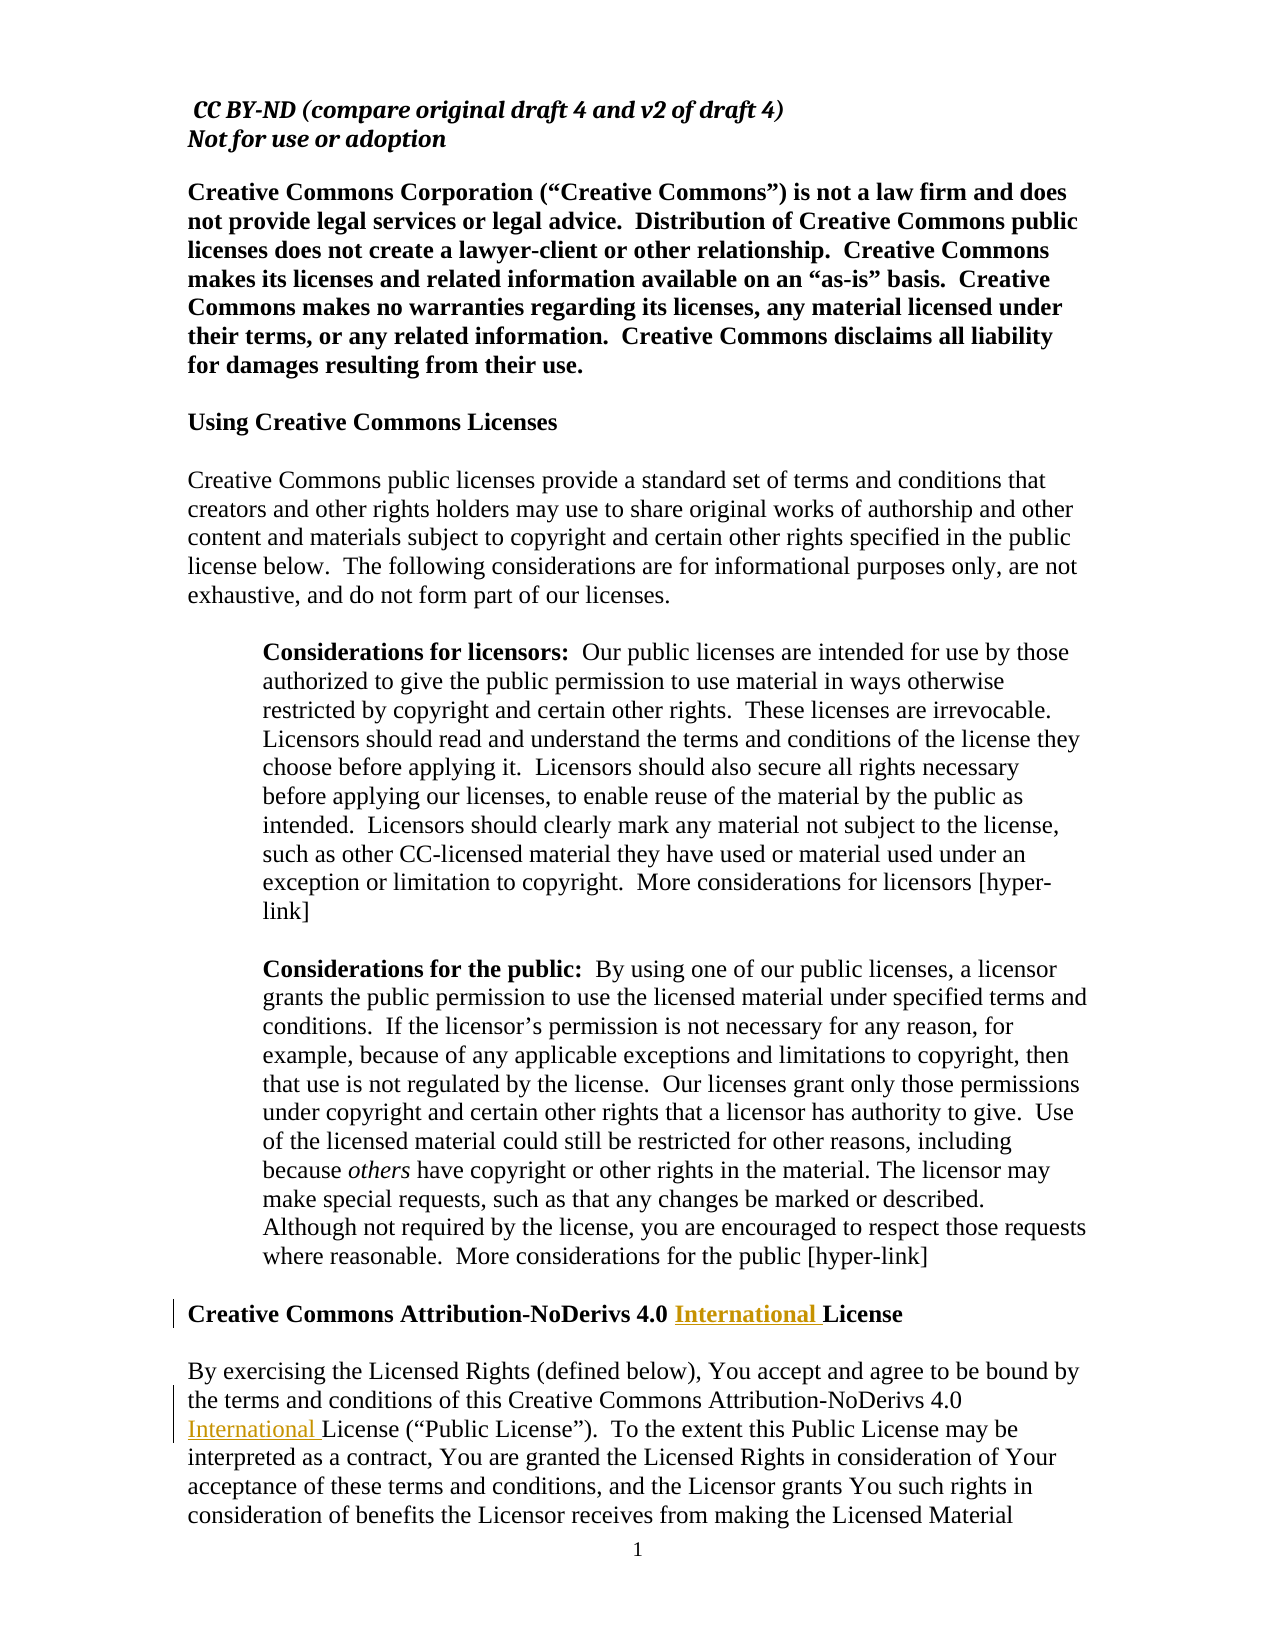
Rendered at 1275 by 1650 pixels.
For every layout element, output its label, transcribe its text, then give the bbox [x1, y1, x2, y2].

text Creative Commons Corporation (“Creative Commons”) is not a law firm and does not provide legal services or legal advice. Distribution of Creative Commons public licenses does not create a lawyer-client or other relationship. Creative Commons makes its licenses and related information available on an “as-is” basis. Creative Commons makes no warranties regarding its licenses, any material licensed under their terms, or any related information. Creative Commons disclaims all liability for damages resulting from their use. [187, 177, 1087, 379]
text Using Creative Commons Licenses [187, 407, 1087, 436]
text Considerations for licensors: Our public licenses are intended for use by those authorized to give the public permission to use material in ways otherwise restricted by copyright and certain other rights. These licenses are irrevocable. Licensors should read and understand the terms and conditions of the license they choose before applying it. Licensors should also secure all rights necessary before applying our licenses, to enable reuse of the material by the public as intended. Licensors should clearly mark any material not subject to the license, such as other CC-licensed material they have used or material used under an exception or limitation to copyright. More considerations for licensors [hyper-link] [262, 637, 1087, 925]
text Creative Commons public licenses provide a standard set of terms and conditions that creators and other rights holders may use to share original works of authorship and other content and materials subject to copyright and certain other rights specified in the public license below. The following considerations are for informational purposes only, are not exhaustive, and do not form part of our licenses. [187, 465, 1087, 609]
text By exercising the Licensed Rights (defined below), You accept and agree to be bound by the terms and conditions of this Creative Commons Attribution-NoDerivs 4.0 International License (“Public License”). To the extent this Public License may be interpreted as a contract, You are granted the Licensed Rights in consideration of Your acceptance of these terms and conditions, and the Licensor grants You such rights in consideration of benefits the Licensor receives from making the Licensed Material [187, 1356, 1087, 1529]
text Creative Commons Attribution-NoDerivs 4.0 International License [187, 1299, 1087, 1327]
text Considerations for the public: By using one of our public licenses, a licensor grants the public permission to use the licensed material under specified terms and conditions. If the licensor’s permission is not necessary for any reason, for example, because of any applicable exceptions and limitations to copyright, then that use is not regulated by the license. Our licenses grant only those permissions under copyright and certain other rights that a licensor has authority to give. Use of the licensed material could still be restricted for other reasons, including because others have copyright or other rights in the material. The licensor may make special requests, such as that any changes be marked or described. Although not required by the license, you are encouraged to respect those requests where reasonable. More considerations for the public [hyper-link] [262, 954, 1087, 1270]
